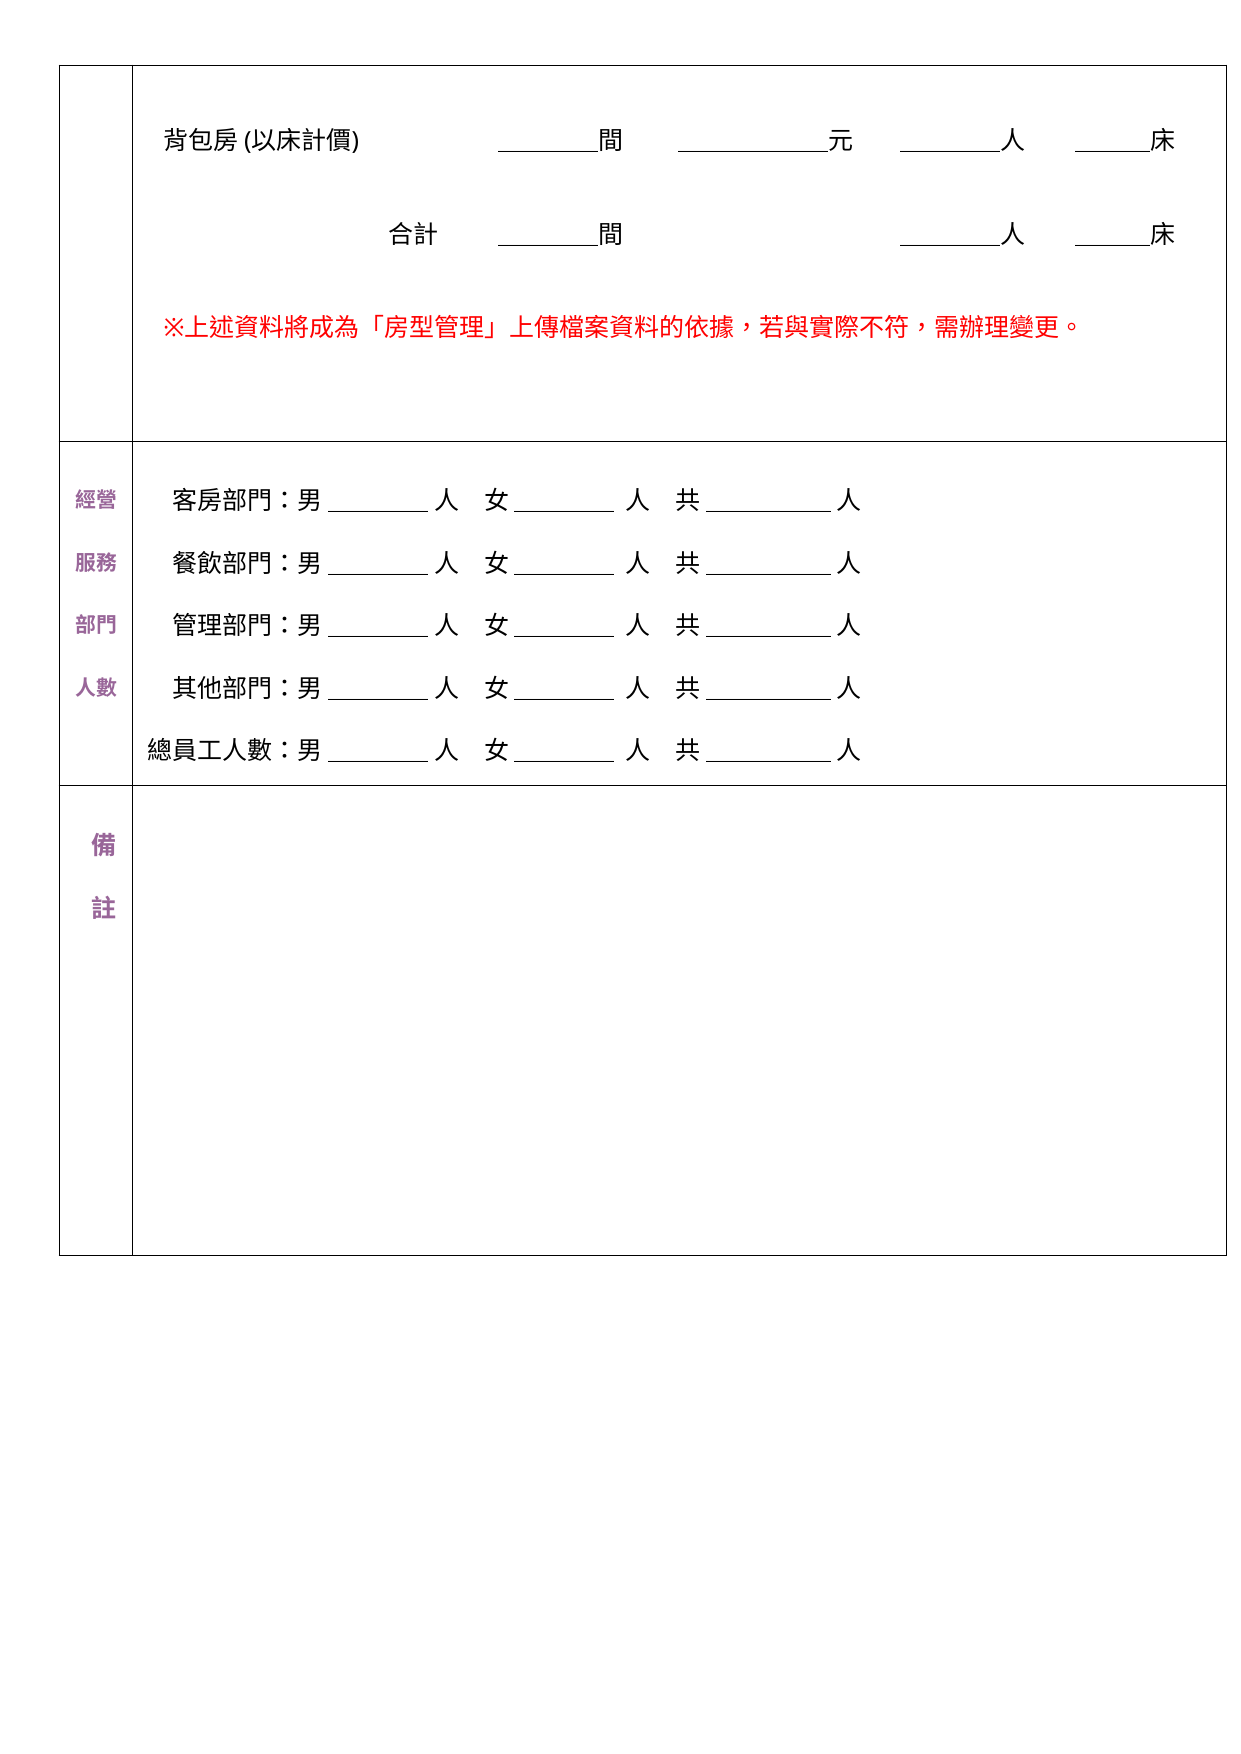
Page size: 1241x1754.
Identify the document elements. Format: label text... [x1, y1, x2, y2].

table_cell 備註 [60, 786, 132, 1255]
table_cell [1227, 65, 1231, 441]
table_cell ※上述資料將成為「房型管理」上傳檔案資料的依據，若與實際不符，需辦理變更。 [148, 269, 1209, 362]
table_cell 客房部門：男 ＿＿＿＿ 人 女 ＿＿＿＿ 人 共 ＿＿＿＿＿ 人 餐飲部門：男 ＿＿＿＿ 人 女 ＿＿＿＿ 人 共 ＿＿＿＿＿ 人 管理部門：男 ＿＿＿＿ 人 女 ＿＿＿＿ 人 共 ＿＿＿＿＿ 人 其他部門：男 ＿＿＿＿ 人 女 ＿＿＿＿ 人 共 ＿＿＿＿＿ 人 總員工人數：男 ＿＿＿＿ 人 女 ＿＿＿＿ 人 共 ＿＿＿＿＿ 人 [133, 442, 1226, 785]
table_cell ＿＿＿＿間 [483, 81, 663, 175]
table_cell ＿＿＿＿人 ＿＿＿床 [885, 175, 1209, 269]
table_cell [60, 66, 132, 441]
table_cell ＿＿＿＿人 ＿＿＿床 [885, 81, 1209, 175]
table_cell 合計 [148, 175, 483, 269]
table_cell 經營服務部門人數 [60, 442, 132, 785]
table_cell [133, 786, 1226, 1255]
table_cell ＿＿＿＿間 [483, 175, 684, 269]
table_cell [133, 66, 1226, 441]
table_cell 背包房 (以床計價) [148, 81, 483, 175]
table_cell [1227, 785, 1231, 1255]
table_cell [685, 175, 884, 269]
table_cell [1227, 441, 1231, 785]
table_cell ＿＿＿＿＿＿元 [663, 81, 884, 175]
